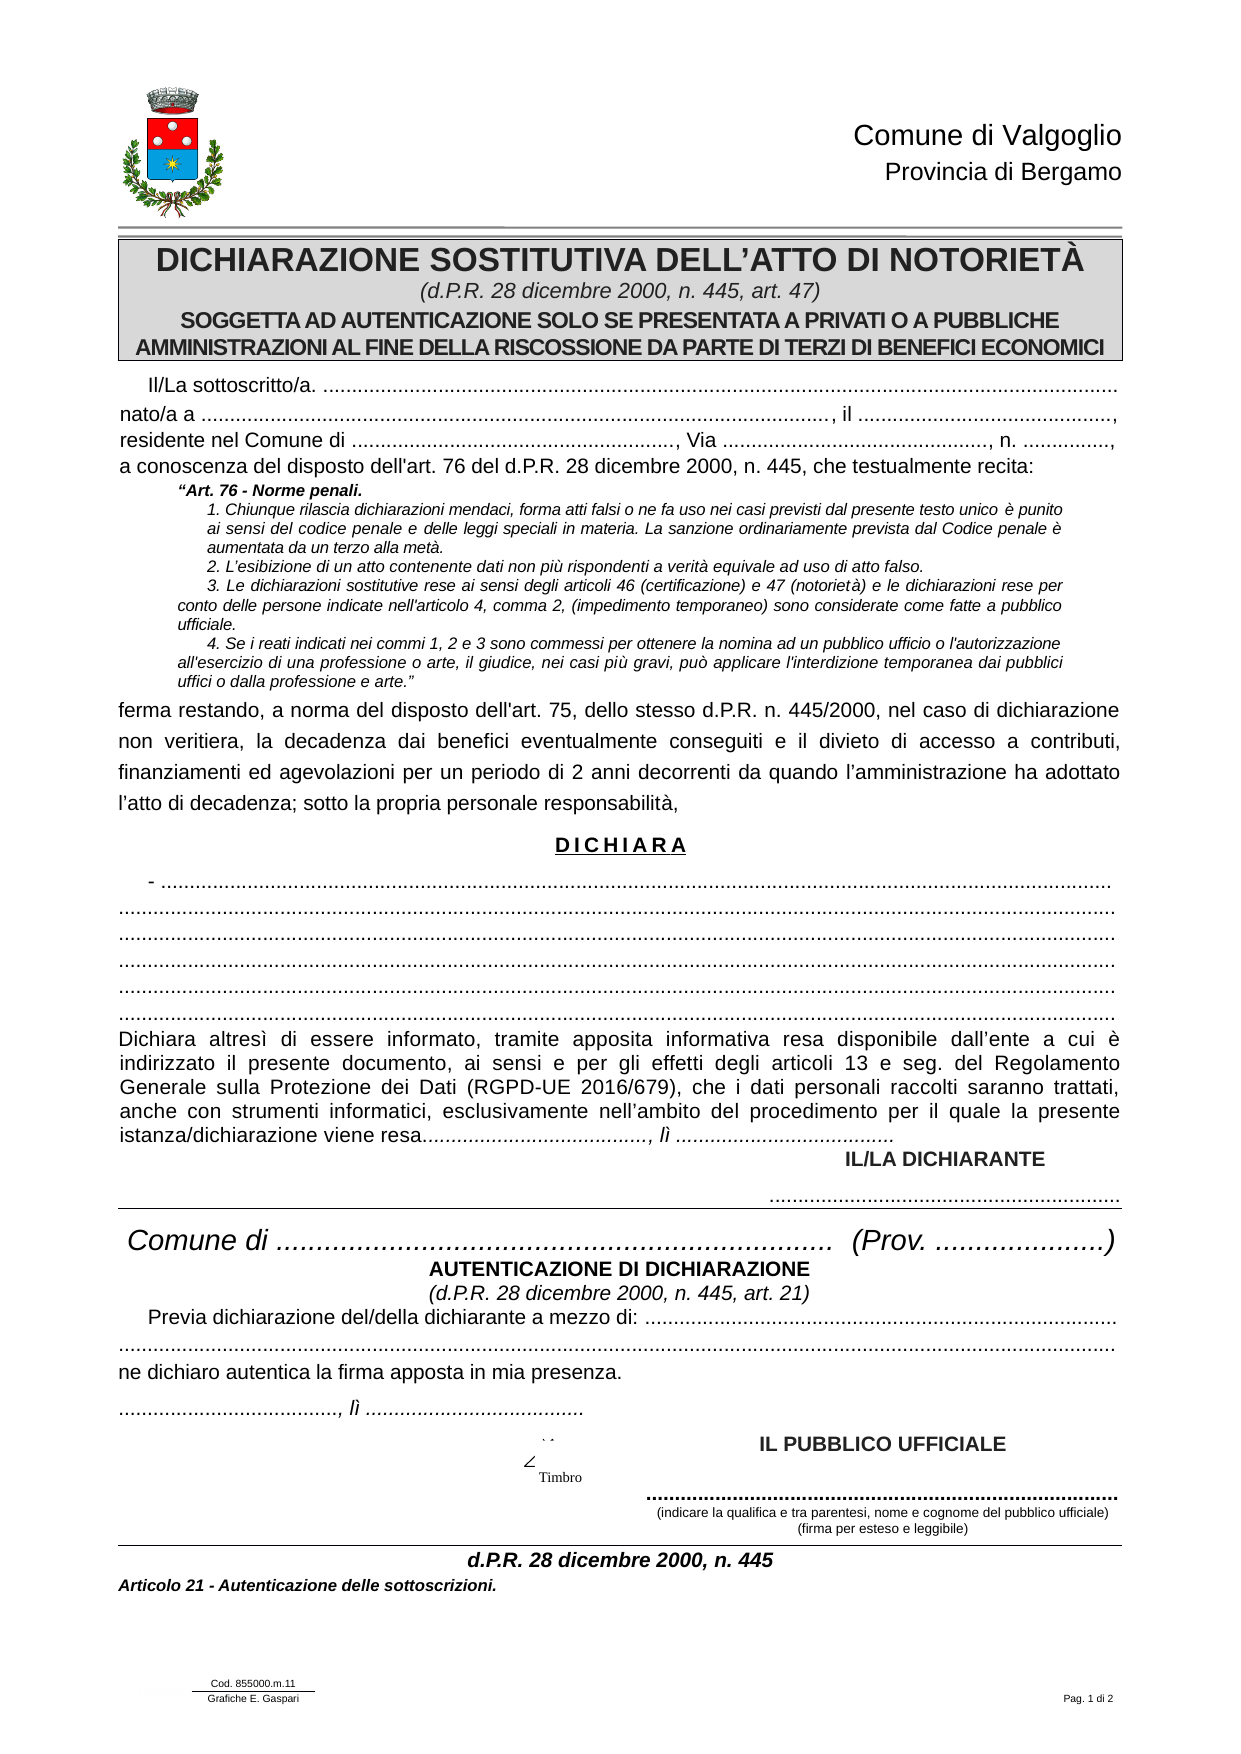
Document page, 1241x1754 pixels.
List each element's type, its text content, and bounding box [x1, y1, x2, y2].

text DICHIARA [119, 833, 1122, 857]
text Provincia di Bergamo [224, 157, 1122, 185]
text AUTENTICAZIONE DI DICHIARAZIONE [118, 1257, 1121, 1281]
text ferma restando, a norma del disposto dell'art. 75, dello stesso d.P.R. n. 445/2000, nel caso di dichiarazione non veritiera, la decadenza dai benefici eventualmente conseguiti e il divieto di accesso a contributi, finanziamenti ed agevolazioni per un periodo di 2 anni decorrenti da quando l’amministrazione ha adottato l’atto di decadenza; sotto la propria personale responsabilità, [118, 697, 1122, 815]
text 2. L’esibizione di un atto contenente dati non più rispondenti a verità equivale ad uso di atto falso. [177, 557, 1063, 576]
text residente nel Comune di ........................................................, Via .............................................., n. ..............., [119, 428, 1122, 452]
text Comune di ..................................................................... (Prov. .....................) [120, 1223, 1122, 1257]
text 4. Se i reati indicati nei commi 1, 2 e 3 sono commessi per ottenere la nomina ad un pubblico ufficio o l'autorizzazione all'esercizio di una professione o arte, il giudice, nei casi più gravi, può applicare l'interdizione temporanea dai pubblici uffici o dalla professione e arte.” [177, 634, 1063, 691]
text .................................................................................. [643, 1481, 1122, 1505]
text “Art. 76 - Norme penali. [177, 480, 1063, 499]
text Previa dichiarazione del/della dichiarante a mezzo di: .................................................................................. [118, 1304, 1122, 1328]
text Comune di Valgoglio [224, 118, 1122, 152]
text ............................................................................................................................................................................. [118, 895, 1122, 919]
text Il/La sottoscritto/a. .......................................................................................................................................... [118, 373, 1122, 397]
table_header DICHIARAZIONE SOSTITUTIVA DELL’ATTO DI NOTORIETÀ (d.P.R. 28 dicembre 2000, n. 445, art. 47) SOGGETTA AD AUTENTICAZIONE SOLO SE PRESENTATA A PRIVATI O A PUBBLICHE AMMINISTRAZIONI AL FINE DELLA RISCOSSIONE DA PARTE DI TERZI DI BENEFICI ECONOMICI [119, 240, 1122, 360]
text ............................................................................................................................................................................. [118, 921, 1122, 945]
text 3. Le dichiarazioni sostitutive rese ai sensi degli articoli 46 (certificazione) e 47 (notorietà) e le dichiarazioni rese per conto delle persone indicate nell'articolo 4, comma 2, (impedimento temporaneo) sono considerate come fatte a pubblico ufficiale. [177, 576, 1063, 634]
text a conoscenza del disposto dell'art. 76 del d.P.R. 28 dicembre 2000, n. 445, che testualmente recita: [119, 454, 1122, 478]
text ......................................, lì ...................................... [118, 1396, 1122, 1420]
text nato/a a ............................................................................................................., il ............................................, [119, 401, 1122, 425]
text ............................................................................................................................................................................. [118, 1000, 1122, 1024]
text ............................................................. [118, 1182, 1122, 1208]
text (firma per esteso e leggibile) [643, 1520, 1122, 1536]
text d.P.R. 28 dicembre 2000, n. 445 [118, 1546, 1122, 1572]
text ............................................................................................................................................................................. [118, 974, 1122, 998]
text ............................................................................................................................................................................. [118, 948, 1122, 972]
text IL PUBBLICO UFFICIALE [643, 1432, 1122, 1456]
text (d.P.R. 28 dicembre 2000, n. 445, art. 21) [118, 1281, 1121, 1304]
text - ..................................................................................................................................................................... [148, 868, 1122, 892]
text IL/LA DICHIARANTE [768, 1146, 1122, 1170]
picture [122, 87, 224, 219]
text Articolo 21 - Autenticazione delle sottoscrizioni. [118, 1576, 1122, 1595]
text 1. Chiunque rilascia dichiarazioni mendaci, forma atti falsi o ne fa uso nei casi previsti dal presente testo unico è punito ai sensi del codice penale e delle leggi speciali in materia. La sanzione ordinariamente prevista dal Codice penale è aumentata da un terzo alla metà. [207, 499, 1063, 557]
text Dichiara altresì di essere informato, tramite apposita informativa resa disponibile dall’ente a cui è indirizzato il presente documento, ai sensi e per gli effetti degli articoli 13 e seg. del Regolamento Generale sulla Protezione dei Dati (RGPD-UE 2016/679), che i dati personali raccolti saranno trattati, anche con strumenti informatici, esclusivamente nell’ambito del procedimento per il quale la presente istanza/dichiarazione viene resa......................................., lì ...................................... [118, 1027, 1122, 1146]
text ............................................................................................................................................................................. [118, 1332, 1121, 1356]
text (indicare la qualifica e tra parentesi, nome e cognome del pubblico ufficiale) [643, 1505, 1122, 1520]
text ne dichiaro autentica la firma apposta in mia presenza. [118, 1359, 1121, 1383]
